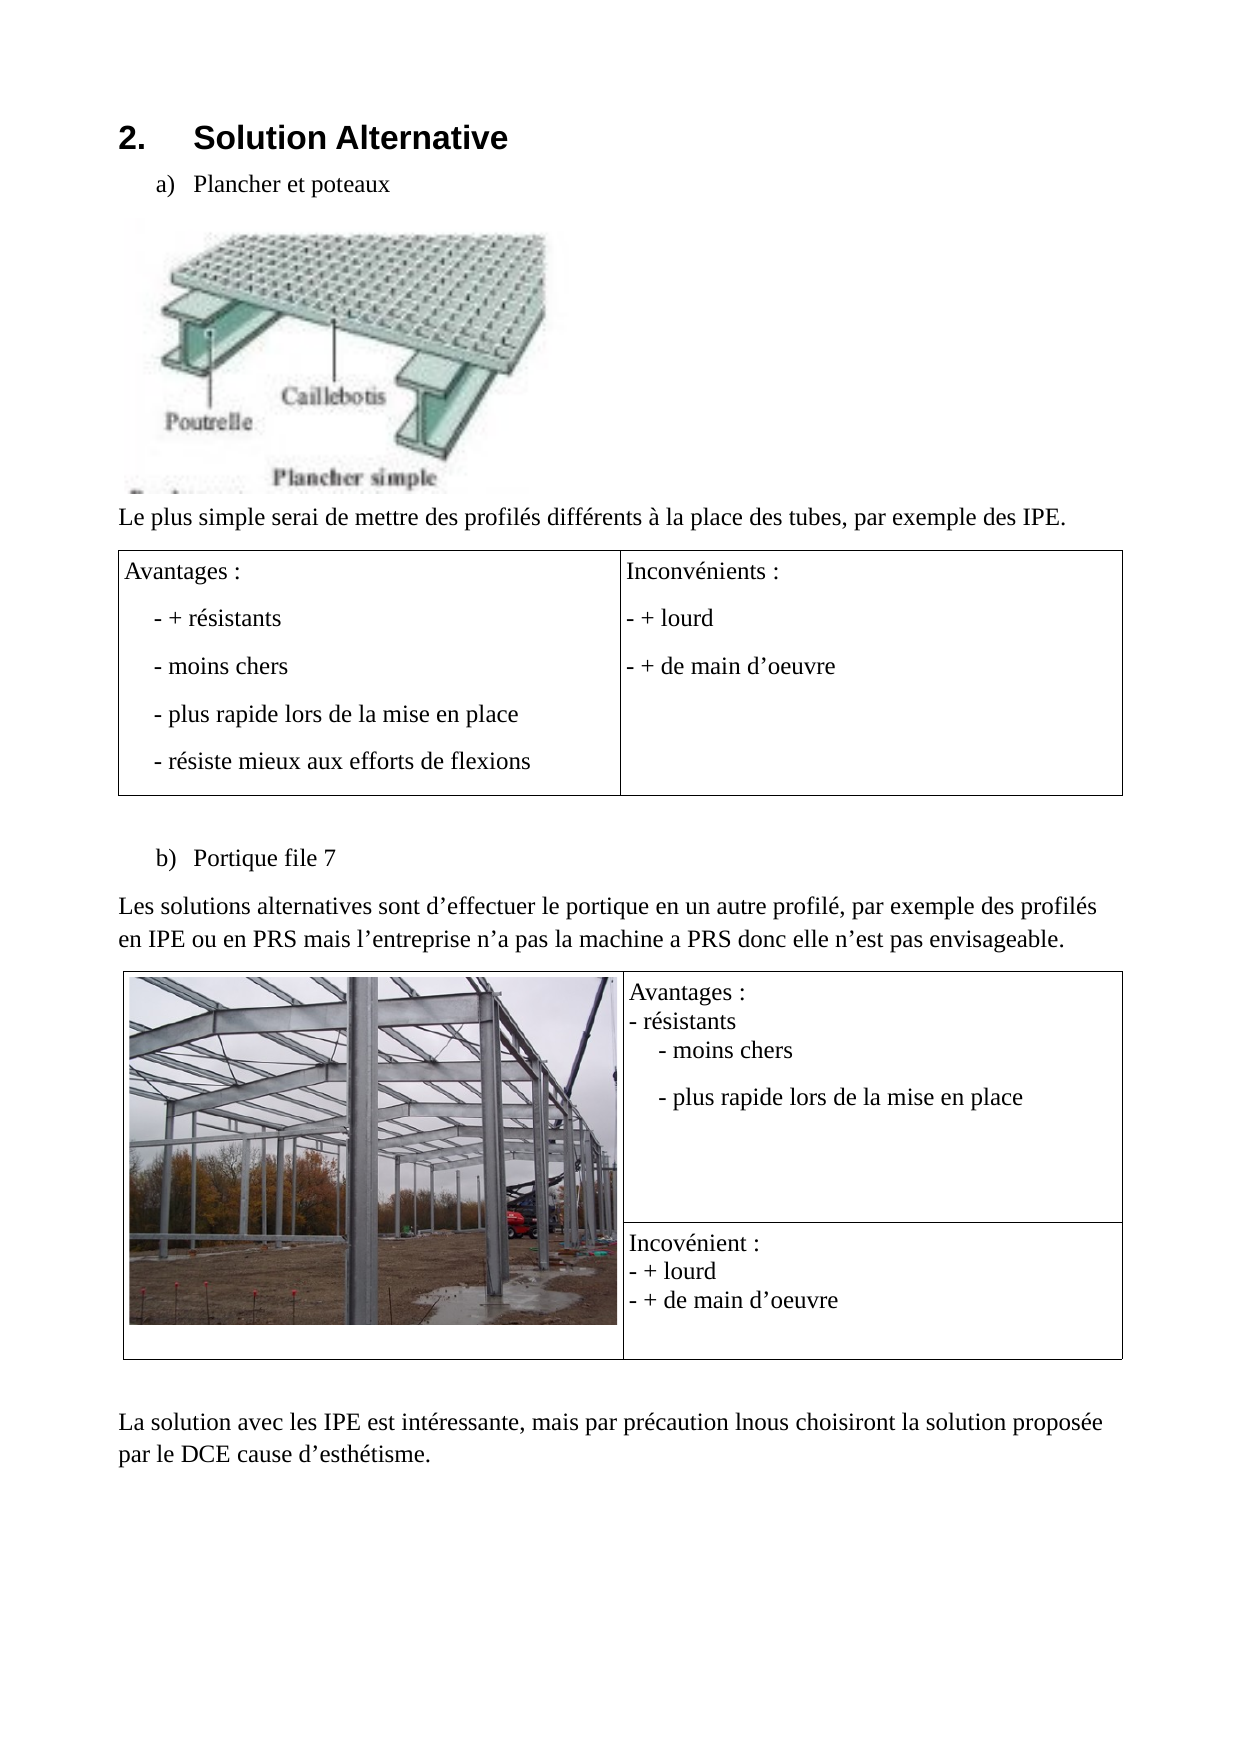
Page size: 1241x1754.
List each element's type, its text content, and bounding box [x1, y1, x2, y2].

list Portique file 7 [156, 843, 1122, 872]
list Plancher et poteaux [156, 169, 1122, 198]
table_header Inconvénients : - + lourd - + de main d’oeuvre [621, 551, 1122, 795]
text Le plus simple serai de mettre des profilés différents à la place des tubes, par exemple des IPE. [118, 502, 1122, 531]
text La solution avec les IPE est intéressante, mais par précaution lnous choisiront la solution proposée par le DCE cause d’esthétisme. [118, 1407, 1122, 1468]
table_header Avantages : - + résistants - moins chers - plus rapide lors de la mise en place - résiste mieux aux efforts de flexions [119, 551, 620, 795]
picture [124, 218, 584, 494]
picture [129, 977, 618, 1325]
text Les solutions alternatives sont d’effectuer le portique en un autre profilé, par exemple des profilés en IPE ou en PRS mais l’entreprise n’a pas la machine a PRS donc elle n’est pas envisageable. [118, 891, 1122, 952]
table_cell Incovénient : - + lourd - + de main d’oeuvre [624, 1223, 1122, 1359]
table_header [124, 972, 623, 1359]
subtitle Solution Alternative [118, 118, 1122, 157]
table_header Avantages : - résistants - moins chers - plus rapide lors de la mise en place [624, 972, 1122, 1222]
